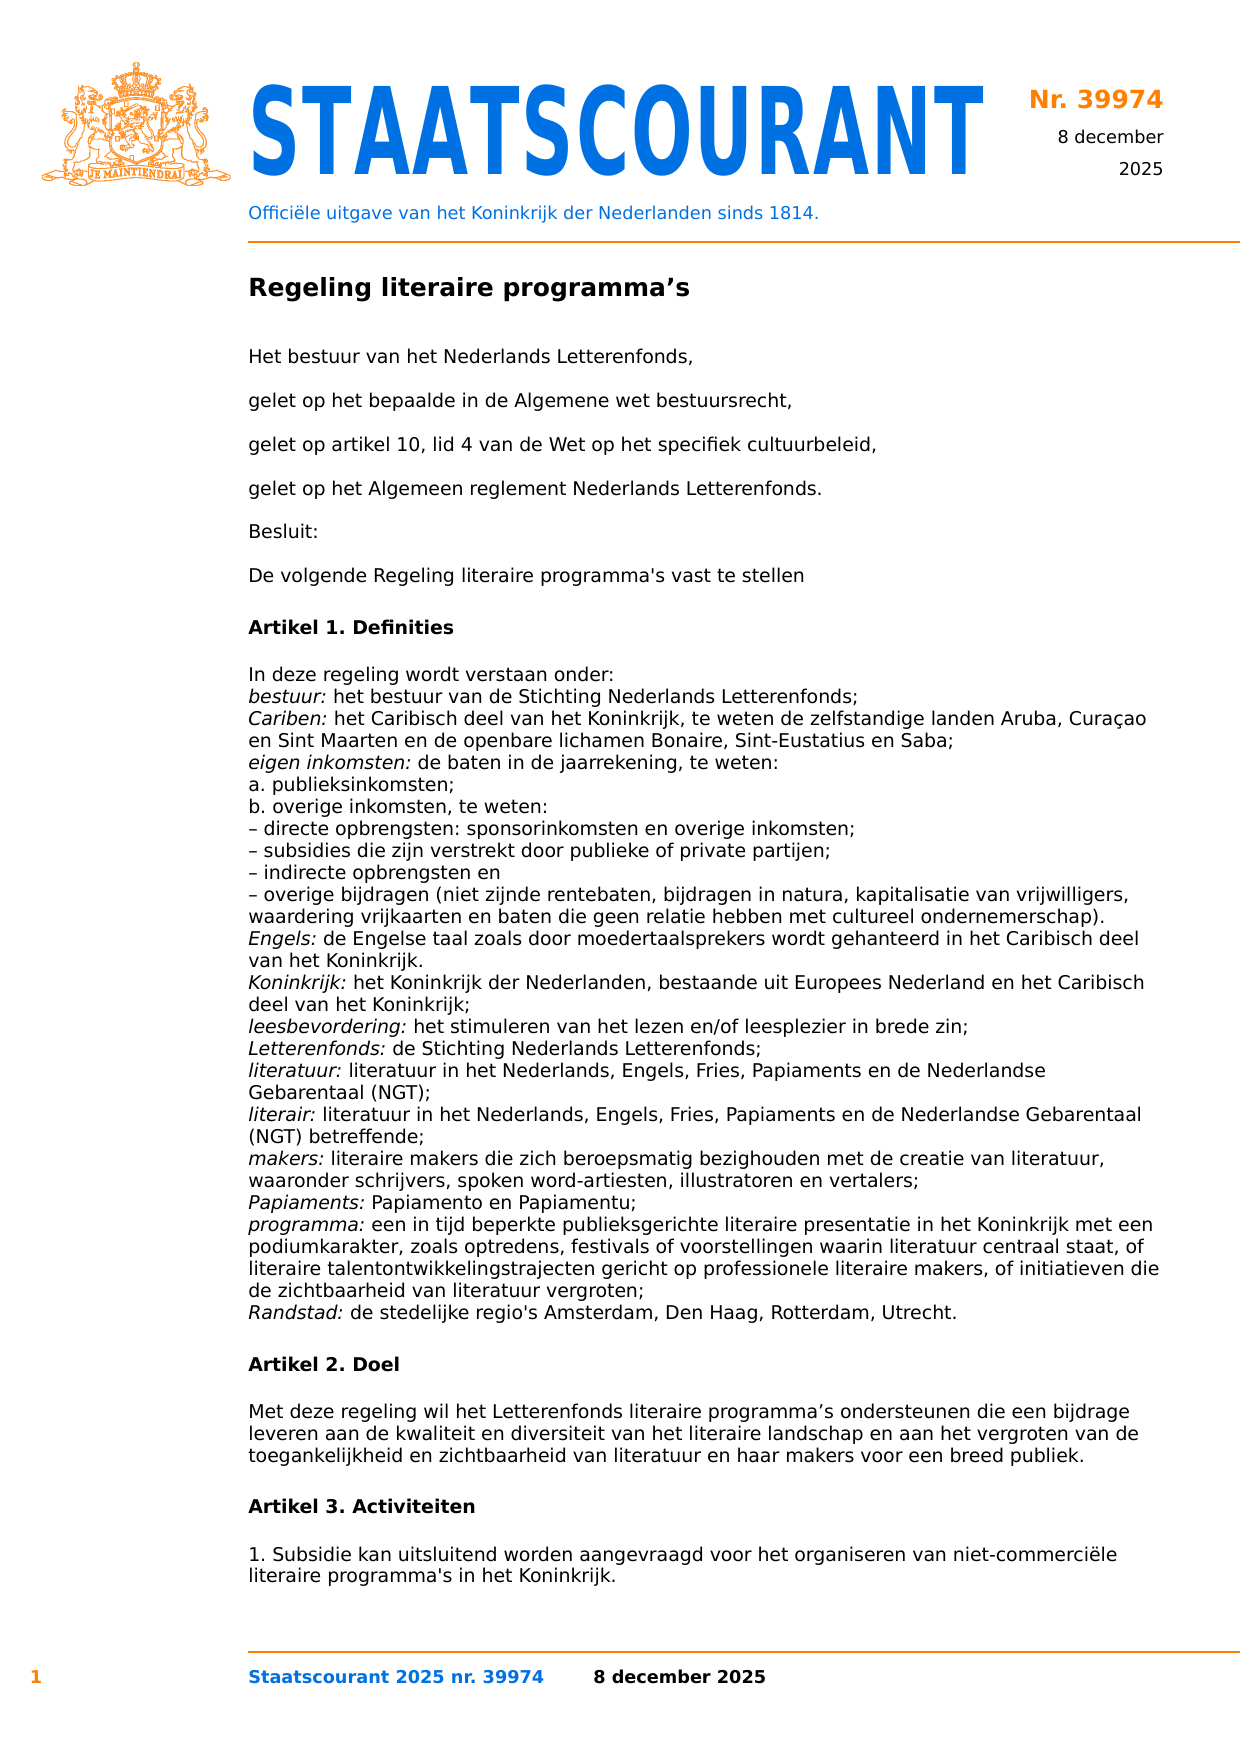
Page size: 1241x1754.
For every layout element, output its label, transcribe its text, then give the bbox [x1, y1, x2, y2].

table_cell 8 december [998, 121, 1240, 153]
text – indirecte opbrengsten en [248, 862, 1163, 884]
subtitle Regeling literaire programma’s [248, 273, 1163, 302]
text a. publieksinkomsten; [248, 774, 1163, 796]
text literair: literatuur in het Nederlands, Engels, Fries, Papiaments en de Nederlandse Gebarentaal (NGT) betreffende; [248, 1104, 1163, 1148]
table_header [25, 62, 248, 241]
text b. overige inkomsten, te weten: [248, 796, 1163, 818]
text literatuur: literatuur in het Nederlands, Engels, Fries, Papiaments en de Nederlandse Gebarentaal (NGT); [248, 1060, 1163, 1104]
text Engels: de Engelse taal zoals door moedertaalsprekers wordt gehanteerd in het Caribisch deel van het Koninkrijk. [248, 928, 1163, 972]
text Letterenfonds: de Stichting Nederlands Letterenfonds; [248, 1038, 1163, 1060]
text gelet op het bepaalde in de Algemene wet bestuursrecht, [248, 390, 1163, 412]
text Randstad: de stedelijke regio's Amsterdam, Den Haag, Rotterdam, Utrecht. [248, 1302, 1163, 1323]
subtitle Artikel 2. Doel [248, 1353, 1163, 1376]
subtitle Artikel 3. Activiteiten [248, 1496, 1163, 1518]
text Koninkrijk: het Koninkrijk der Nederlanden, bestaande uit Europees Nederland en het Caribisch deel van het Koninkrijk; [248, 972, 1163, 1016]
text Het bestuur van het Nederlands Letterenfonds, [248, 346, 1163, 368]
text leesbevordering: het stimuleren van het lezen en/of leesplezier in brede zin; [248, 1016, 1163, 1038]
text – overige bijdragen (niet zijnde rentebaten, bijdragen in natura, kapitalisatie van vrijwilligers, waardering vrijkaarten en baten die geen relatie hebben met cultureel ondernemerschap). [248, 884, 1163, 928]
text gelet op artikel 10, lid 4 van de Wet op het specifiek cultuurbeleid, [248, 434, 1163, 456]
picture [41, 62, 231, 186]
text 1. Subsidie kan uitsluitend worden aangevraagd voor het organiseren van niet-commerciële literaire programma's in het Koninkrijk. [248, 1543, 1163, 1587]
table_header Nr. 39974 [998, 62, 1240, 121]
text bestuur: het bestuur van de Stichting Nederlands Letterenfonds; [248, 686, 1163, 708]
subtitle Artikel 1. Definities [248, 617, 1163, 639]
table_cell Officiële uitgave van het Koninkrijk der Nederlanden sinds 1814. [248, 203, 1240, 241]
text Met deze regeling wil het Letterenfonds literaire programma’s ondersteunen die een bijdrage leveren aan de kwaliteit en diversiteit van het literaire landschap en aan het vergroten van de toegankelijkheid en zichtbaarheid van literatuur en haar makers voor een breed publiek. [248, 1401, 1163, 1466]
text Papiaments: Papiamento en Papiamentu; [248, 1192, 1163, 1214]
text De volgende Regeling literaire programma's vast te stellen [248, 565, 1163, 587]
text – directe opbrengsten: sponsorinkomsten en overige inkomsten; [248, 818, 1163, 840]
text Cariben: het Caribisch deel van het Koninkrijk, te weten de zelfstandige landen Aruba, Curaçao en Sint Maarten en de openbare lichamen Bonaire, Sint-Eustatius en Saba; [248, 708, 1163, 752]
text programma: een in tijd beperkte publieksgerichte literaire presentatie in het Koninkrijk met een podiumkarakter, zoals optredens, festivals of voorstellingen waarin literatuur centraal staat, of literaire talentontwikkelingstrajecten gericht op professionele literaire makers, of initiatieven die de zichtbaarheid van literatuur vergroten; [248, 1214, 1163, 1302]
table_cell 2025 [998, 153, 1240, 203]
text In deze regeling wordt verstaan onder: [248, 664, 1163, 686]
text Besluit: [248, 521, 1163, 543]
text gelet op het Algemeen reglement Nederlands Letterenfonds. [248, 477, 1163, 499]
text makers: literaire makers die zich beroepsmatig bezighouden met de creatie van literatuur, waaronder schrijvers, spoken word-artiesten, illustratoren en vertalers; [248, 1148, 1163, 1192]
text – subsidies die zijn verstrekt door publieke of private partijen; [248, 840, 1163, 862]
text eigen inkomsten: de baten in de jaarrekening, te weten: [248, 752, 1163, 774]
table_header STAATSCOURANT [248, 62, 998, 203]
